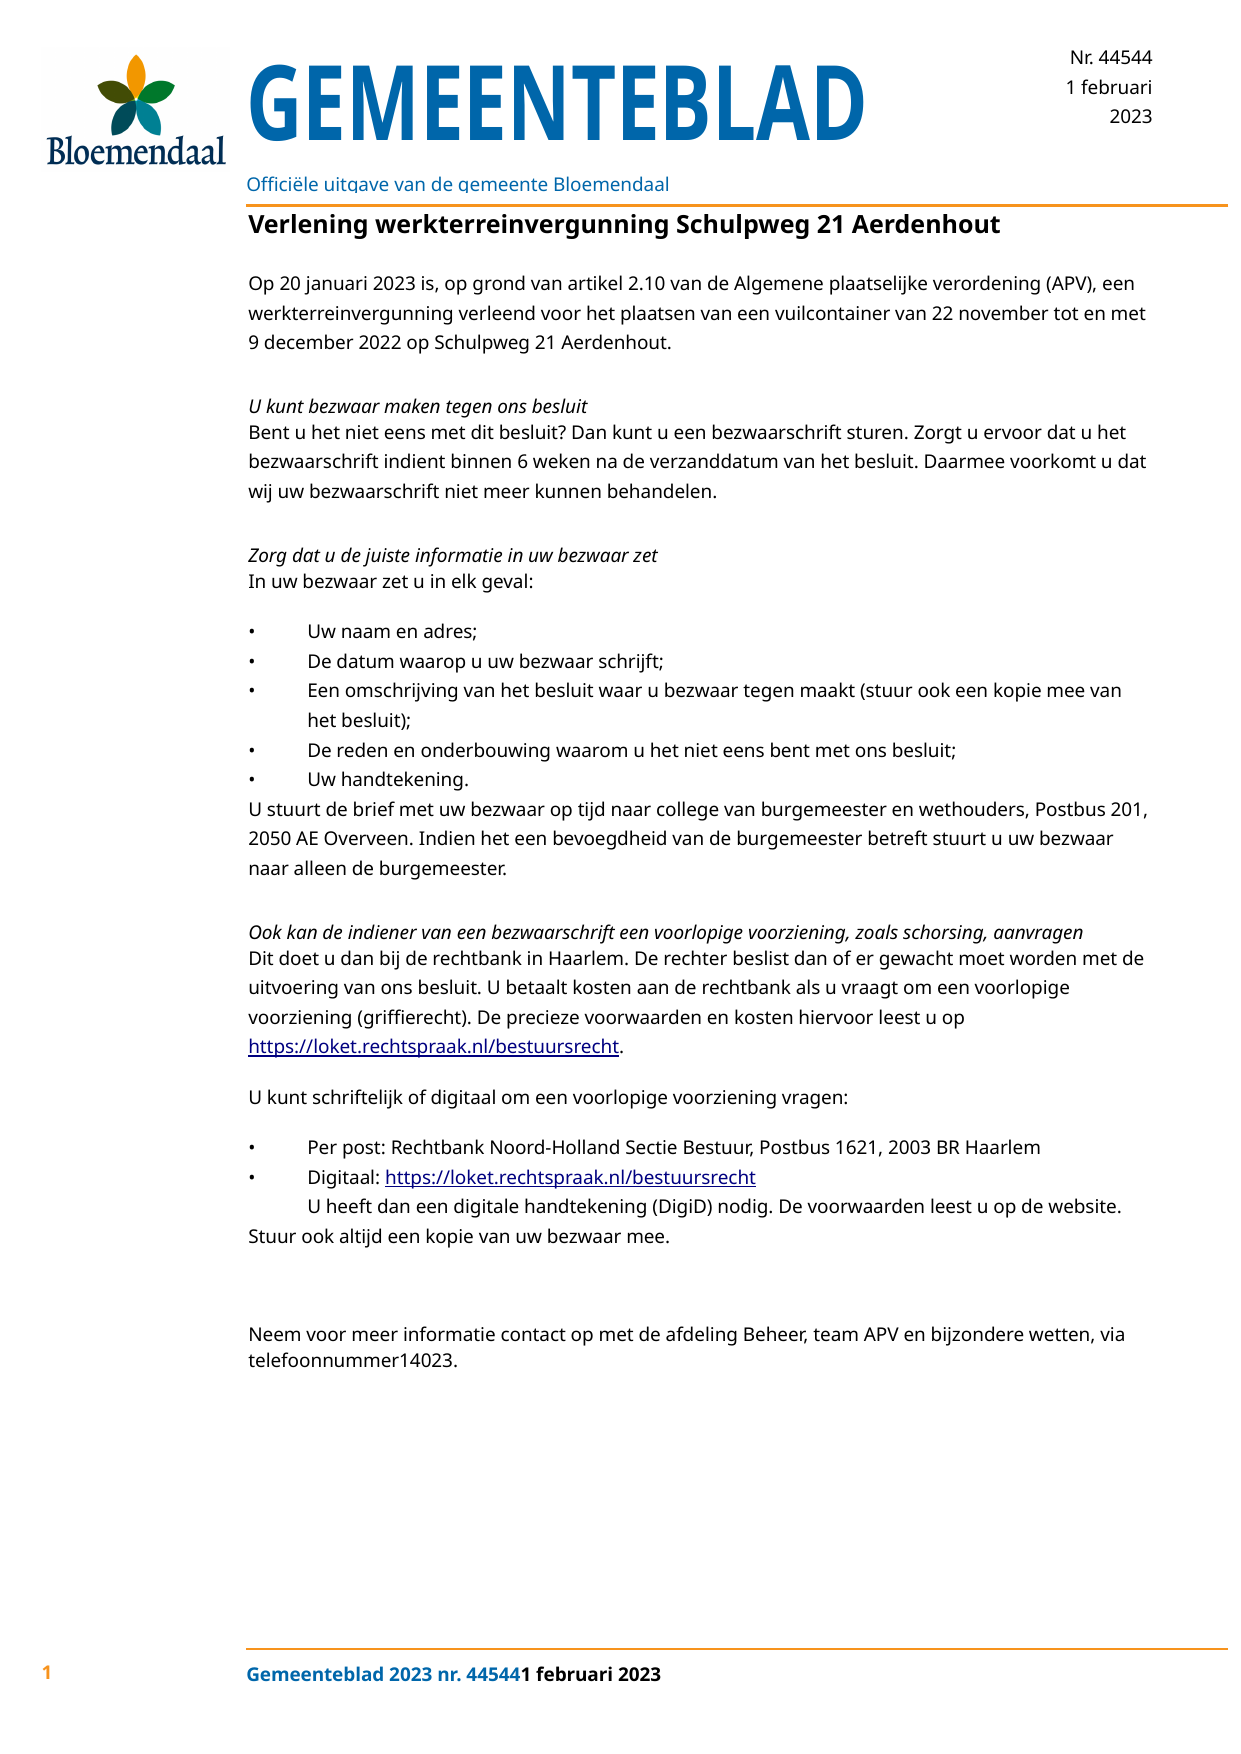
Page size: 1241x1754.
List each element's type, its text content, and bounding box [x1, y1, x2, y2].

text In uw bezwaar zet u in elk geval: [248, 568, 1152, 594]
text Dit doet u dan bij de rechtbank in Haarlem. De rechter beslist dan of er gewacht moet worden met de uitvoering van ons besluit. U betaalt kosten aan de rechtbank als u vraagt om een voorlopige voorziening (griffierecht). De precieze voorwaarden en kosten hiervoor leest u op https://loket.rechtspraak.nl/bestuursrecht. [248, 945, 1152, 1059]
text Ook kan de indiener van een bezwaarschrift een voorlopige voorziening, zoals schorsing, aanvragen [248, 919, 1152, 945]
list Uw handtekening. [248, 766, 1152, 792]
text Neem voor meer informatie contact op met de afdeling Beheer, team APV en bijzondere wetten, via telefoonnummer14023. [248, 1321, 1152, 1373]
list De reden en onderbouwing waarom u het niet eens bent met ons besluit; [248, 737, 1152, 762]
text U stuurt de brief met uw bezwaar op tijd naar college van burgemeester en wethouders, Postbus 201, 2050 AE Overveen. Indien het een bevoegdheid van de burgemeester betreft stuurt u uw bezwaar naar alleen de burgemeester. [248, 796, 1152, 881]
list Digitaal: https://loket.rechtspraak.nl/bestuursrecht [248, 1164, 1152, 1190]
list De datum waarop u uw bezwaar schrijft; [248, 648, 1152, 674]
text U kunt bezwaar maken tegen ons besluit [248, 393, 1152, 419]
picture [41, 47, 231, 172]
list Een omschrijving van het besluit waar u bezwaar tegen maakt (stuur ook een kopie mee van het besluit); [248, 678, 1152, 733]
list U heeft dan een digitale handtekening (DigiD) nodig. De voorwaarden leest u op de website. [248, 1193, 1152, 1219]
text Verlening werkterreinvergunning Schulpweg 21 Aerdenhout [248, 207, 1152, 241]
list Per post: Rechtbank Noord-Holland Sectie Bestuur, Postbus 1621, 2003 BR Haarlem [248, 1134, 1152, 1160]
text Bent u het niet eens met dit besluit? Dan kunt u een bezwaarschrift sturen. Zorgt u ervoor dat u het bezwaarschrift indient binnen 6 weken na de verzanddatum van het besluit. Daarmee voorkomt u dat wij uw bezwaarschrift niet meer kunnen behandelen. [248, 419, 1152, 504]
text Stuur ook altijd een kopie van uw bezwaar mee. [248, 1223, 1152, 1249]
text Op 20 januari 2023 is, op grond van artikel 2.10 van de Algemene plaatselijke verordening (APV), een werkterreinvergunning verleend voor het plaatsen van een vuilcontainer van 22 november tot en met 9 december 2022 op Schulpweg 21 Aerdenhout. [248, 270, 1152, 355]
list Uw naam en adres; [248, 618, 1152, 644]
text Zorg dat u de juiste informatie in uw bezwaar zet [248, 542, 1152, 568]
text U kunt schriftelijk of digitaal om een voorlopige voorziening vragen: [248, 1084, 1152, 1110]
